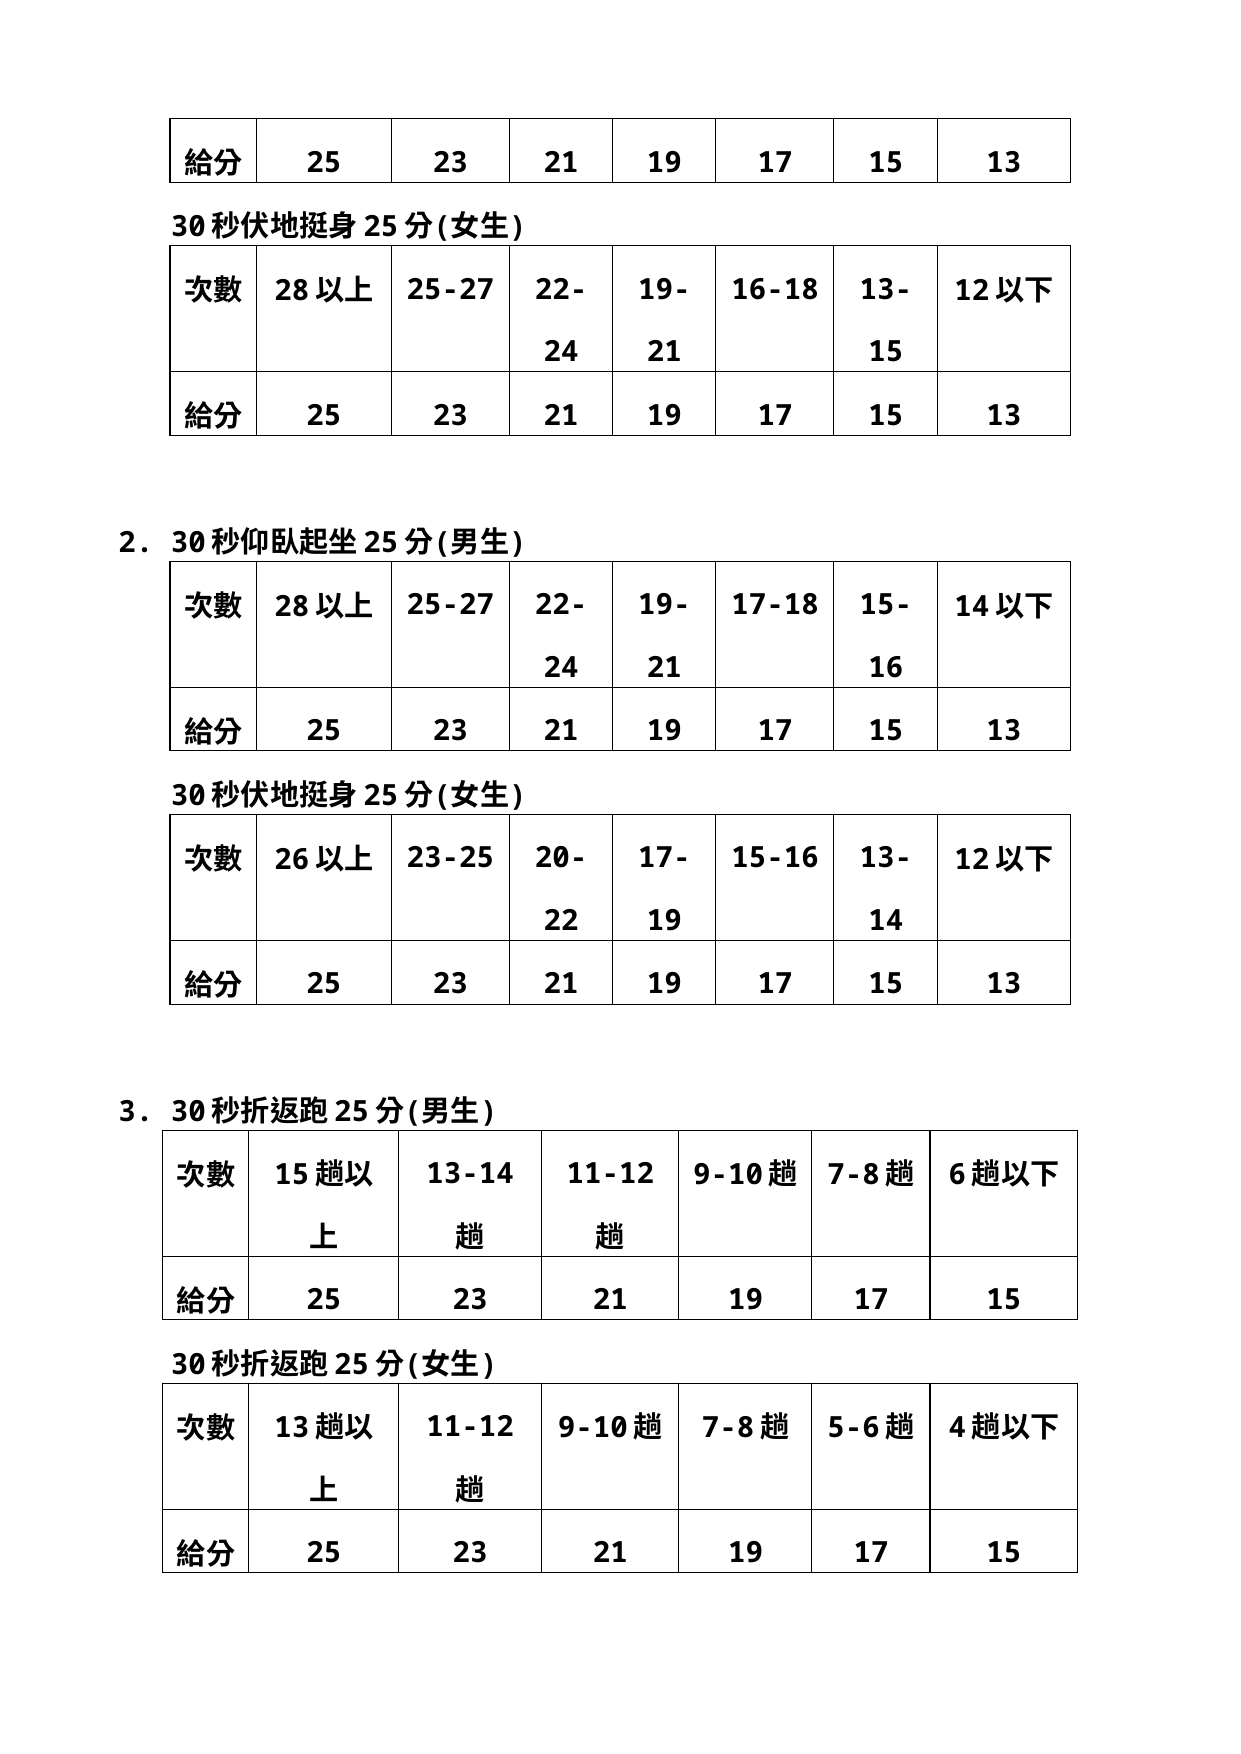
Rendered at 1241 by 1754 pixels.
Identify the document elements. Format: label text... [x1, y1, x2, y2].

table_header 次數 [163, 1131, 248, 1256]
table_cell 13 [938, 372, 1070, 435]
table_cell 17 [716, 688, 833, 750]
table_header 13-15 [834, 246, 937, 371]
table_header 25-27 [392, 562, 509, 687]
text 3. 30秒折返跑25分(男生) [118, 1067, 1122, 1129]
text 30秒伏地挺身25分(女生) [118, 751, 1122, 814]
table_cell 23 [399, 1510, 541, 1572]
table_cell 17 [812, 1257, 929, 1319]
table_cell 23 [392, 688, 509, 750]
table_cell 17 [716, 119, 833, 182]
table_header 12以下 [938, 815, 1070, 940]
table_cell 23 [392, 941, 509, 1003]
table_header 9-10趟 [679, 1131, 811, 1256]
table_header 11-12趟 [399, 1384, 541, 1509]
table_header 4趟以下 [931, 1384, 1077, 1509]
table_cell 17 [812, 1510, 929, 1572]
table_header 7-8趟 [812, 1131, 929, 1256]
table_header 17-19 [613, 815, 715, 940]
table_cell 19 [679, 1510, 811, 1572]
table_cell 21 [510, 941, 612, 1003]
table_cell 給分 [171, 119, 256, 182]
table_header 15趟以上 [249, 1131, 398, 1256]
table_cell 21 [510, 119, 612, 182]
table_cell 15 [834, 941, 937, 1003]
table_cell 給分 [171, 688, 256, 750]
table_cell 21 [542, 1257, 678, 1319]
table_cell 19 [613, 941, 715, 1003]
table_header 13趟以上 [249, 1384, 398, 1509]
table_cell 給分 [163, 1257, 248, 1319]
table_cell 給分 [163, 1510, 248, 1572]
table_header 16-18 [716, 246, 833, 371]
table_cell 15 [931, 1257, 1077, 1319]
table_cell 19 [613, 688, 715, 750]
table_header 12以下 [938, 246, 1070, 371]
table_header 次數 [163, 1384, 248, 1509]
table_header 19-21 [613, 562, 715, 687]
text 30秒折返跑25分(女生) [118, 1320, 1122, 1383]
table_cell 19 [679, 1257, 811, 1319]
table_cell 21 [510, 372, 612, 435]
table_header 17-18 [716, 562, 833, 687]
table_cell 25 [257, 941, 391, 1003]
table_cell 13 [938, 688, 1070, 750]
table_cell 23 [392, 372, 509, 435]
table_header 11-12趟 [542, 1131, 678, 1256]
table_cell 25 [249, 1257, 398, 1319]
text 2. 30秒仰臥起坐25分(男生) [118, 498, 1122, 561]
table_cell 給分 [171, 372, 256, 435]
table_cell 17 [716, 941, 833, 1003]
table_header 19-21 [613, 246, 715, 371]
table_cell 15 [931, 1510, 1077, 1572]
table_cell 15 [834, 688, 937, 750]
table_cell 15 [834, 372, 937, 435]
table_cell 25 [257, 119, 391, 182]
table_header 15-16 [716, 815, 833, 940]
table_header 次數 [171, 815, 256, 940]
table_cell 19 [613, 119, 715, 182]
table_header 22-24 [510, 562, 612, 687]
table_header 13-14趟 [399, 1131, 541, 1256]
table_header 5-6趟 [812, 1384, 929, 1509]
table_cell 19 [613, 372, 715, 435]
table_cell 23 [399, 1257, 541, 1319]
table_cell 13 [938, 119, 1070, 182]
text 30秒伏地挺身25分(女生) [118, 183, 1122, 245]
table_header 次數 [171, 562, 256, 687]
table_header 25-27 [392, 246, 509, 371]
table_header 28以上 [257, 246, 391, 371]
table_cell 21 [542, 1510, 678, 1572]
table_cell 15 [834, 119, 937, 182]
table_header 9-10趟 [542, 1384, 678, 1509]
table_header 7-8趟 [679, 1384, 811, 1509]
table_header 次數 [171, 246, 256, 371]
table_cell 23 [392, 119, 509, 182]
table_header 23-25 [392, 815, 509, 940]
table_cell 25 [249, 1510, 398, 1572]
table_header 22-24 [510, 246, 612, 371]
table_cell 25 [257, 372, 391, 435]
table_cell 13 [938, 941, 1070, 1003]
table_cell 21 [510, 688, 612, 750]
table_header 13-14 [834, 815, 937, 940]
table_cell 17 [716, 372, 833, 435]
table_cell 25 [257, 688, 391, 750]
table_header 20-22 [510, 815, 612, 940]
table_cell 給分 [171, 941, 256, 1003]
table_header 26以上 [257, 815, 391, 940]
table_header 15-16 [834, 562, 937, 687]
table_header 6趟以下 [931, 1131, 1077, 1256]
table_header 28以上 [257, 562, 391, 687]
table_header 14以下 [938, 562, 1070, 687]
